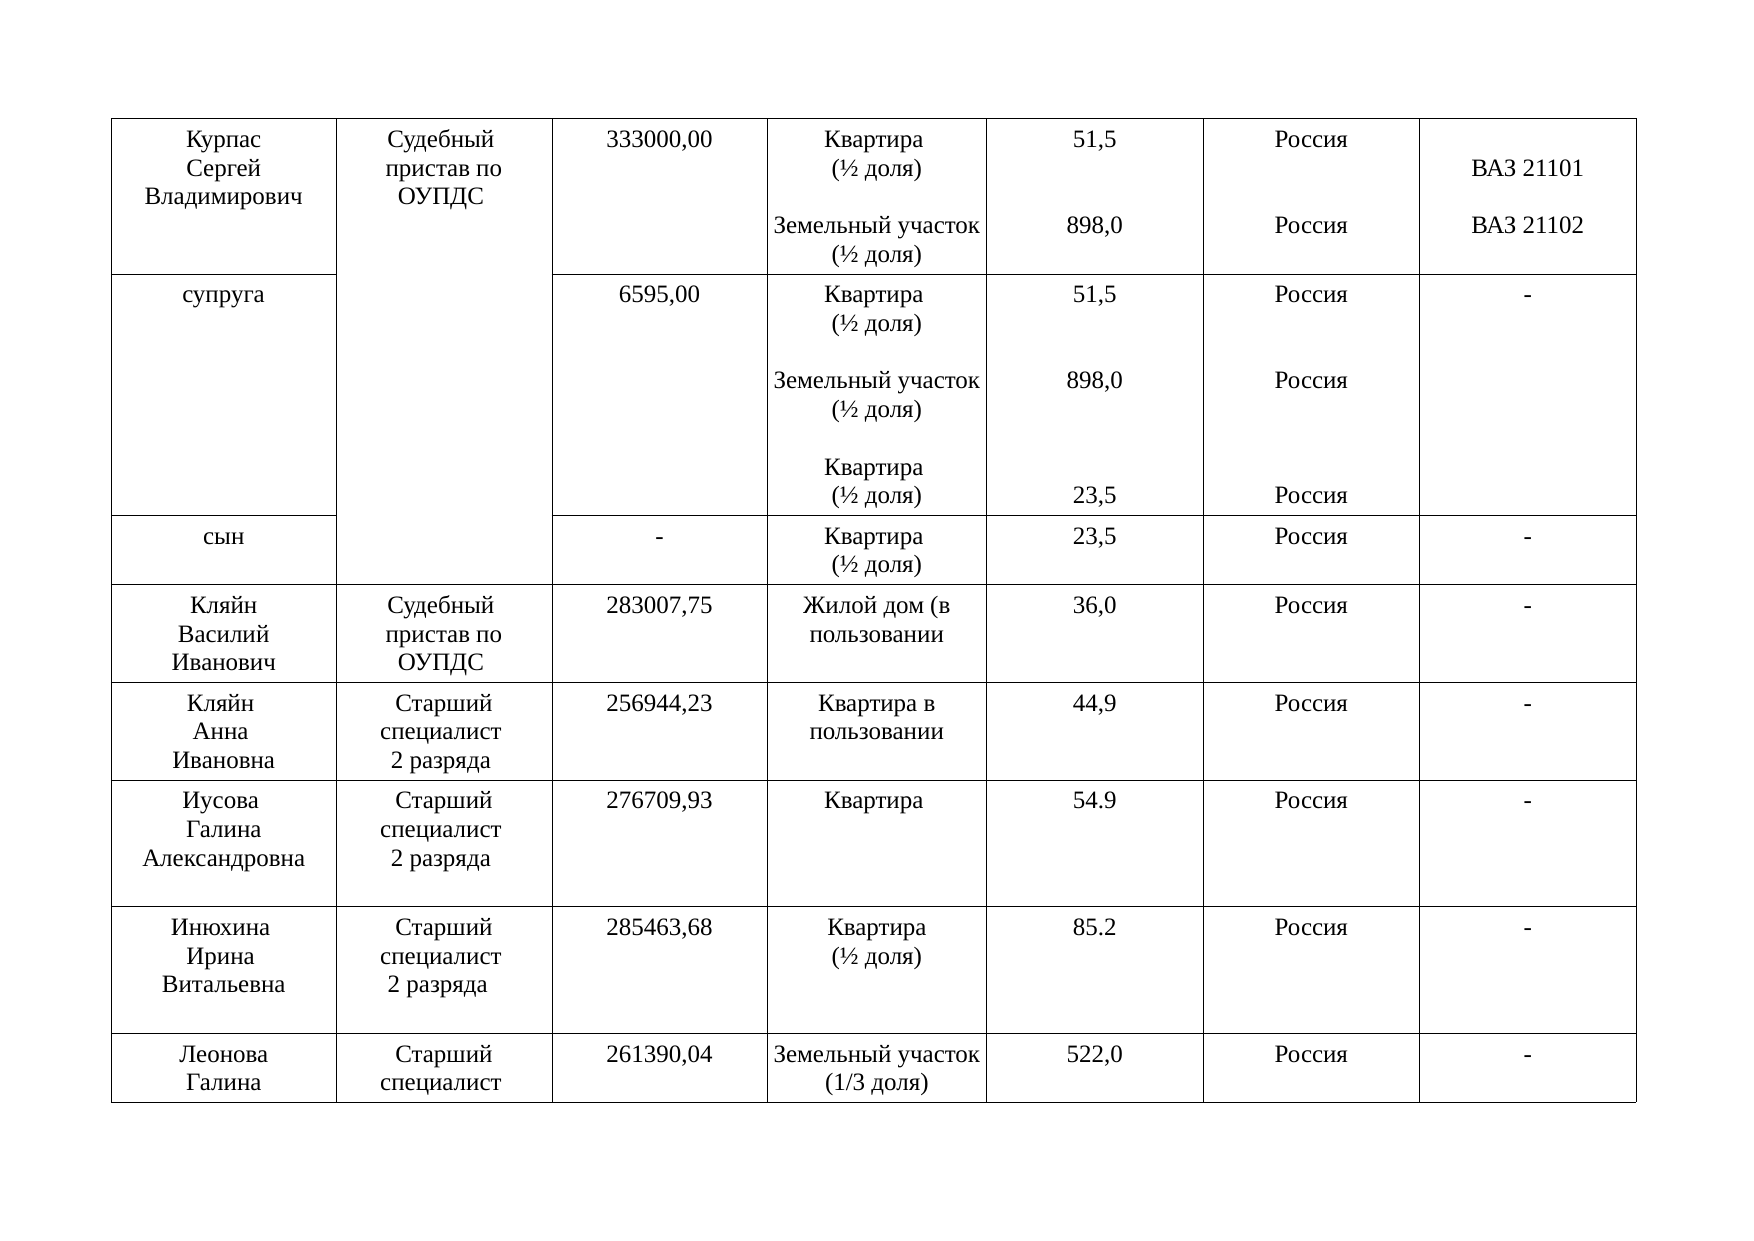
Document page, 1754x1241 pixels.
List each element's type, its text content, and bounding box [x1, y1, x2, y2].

table_cell 285463,68 [553, 907, 767, 1033]
table_cell Инюхина Ирина Витальевна [112, 907, 336, 1033]
table_cell Россия [1204, 516, 1419, 584]
table_cell Квартира [768, 781, 986, 906]
table_cell Россия Россия [1204, 119, 1419, 273]
table_cell 261390,04 [553, 1034, 767, 1102]
table_cell Судебный пристав по ОУПДС [337, 119, 552, 584]
table_cell 51,5 898,0 [987, 119, 1203, 273]
table_cell Старший специалист 2 разряда [337, 907, 552, 1033]
table_cell Россия Россия Россия [1204, 275, 1419, 515]
table_cell Жилой дом (в пользовании [768, 585, 986, 682]
table_cell Квартира (½ доля) Земельный участок (½ доля) Квартира (½ доля) [768, 275, 986, 515]
table_cell 85,2 [987, 907, 1203, 1033]
table_cell 522,0 [987, 1034, 1203, 1102]
table_cell - [1420, 275, 1636, 515]
table_cell 256944,23 [553, 683, 767, 780]
table_cell 51,5 898,0 23,5 [987, 275, 1203, 515]
table_cell - [1420, 516, 1636, 584]
table_cell Старший специалист 2 разряда [337, 781, 552, 906]
table_cell Судебный пристав по ОУПДС [337, 585, 552, 682]
table_cell Старший специалист [337, 1034, 552, 1102]
table_cell Россия [1204, 781, 1419, 906]
table_cell супруга [112, 275, 336, 515]
table_cell Кляйн Анна Ивановна [112, 683, 336, 780]
table_cell - [1420, 907, 1636, 1033]
table_cell сын [112, 516, 336, 584]
table_cell - [553, 516, 767, 584]
table_cell - [1420, 1034, 1636, 1102]
table_cell 6595,00 [553, 275, 767, 515]
table_cell 23,5 [987, 516, 1203, 584]
table_cell Россия [1204, 585, 1419, 682]
table_cell Квартира (½ доля) [768, 907, 986, 1033]
table_cell 36,0 [987, 585, 1203, 682]
table_cell Старший специалист 2 разряда [337, 683, 552, 780]
table_cell Курпас Сергей Владимирович [112, 119, 336, 273]
table_cell Иусова Галина Александровна [112, 781, 336, 906]
table_cell Россия [1204, 683, 1419, 780]
table_cell 333000,00 [553, 119, 767, 273]
table_cell 276709,93 [553, 781, 767, 906]
table_cell Квартира (½ доля) [768, 516, 986, 584]
table_cell ВАЗ 21101 ВАЗ 21102 [1420, 119, 1636, 273]
table_cell Земельный участок (1/3 доля) [768, 1034, 986, 1102]
table_cell Квартира в пользовании [768, 683, 986, 780]
table_cell Россия [1204, 907, 1419, 1033]
table_cell Квартира (½ доля) Земельный участок (½ доля) [768, 119, 986, 273]
table_cell Кляйн Василий Иванович [112, 585, 336, 682]
table_cell 283007,75 [553, 585, 767, 682]
table_cell Россия [1204, 1034, 1419, 1102]
table_cell Леонова Галина [112, 1034, 336, 1102]
table_cell 54,9 [987, 781, 1203, 906]
table_cell - [1420, 585, 1636, 682]
table_cell 44,9 [987, 683, 1203, 780]
table_cell - [1420, 781, 1636, 906]
table_cell - [1420, 683, 1636, 780]
